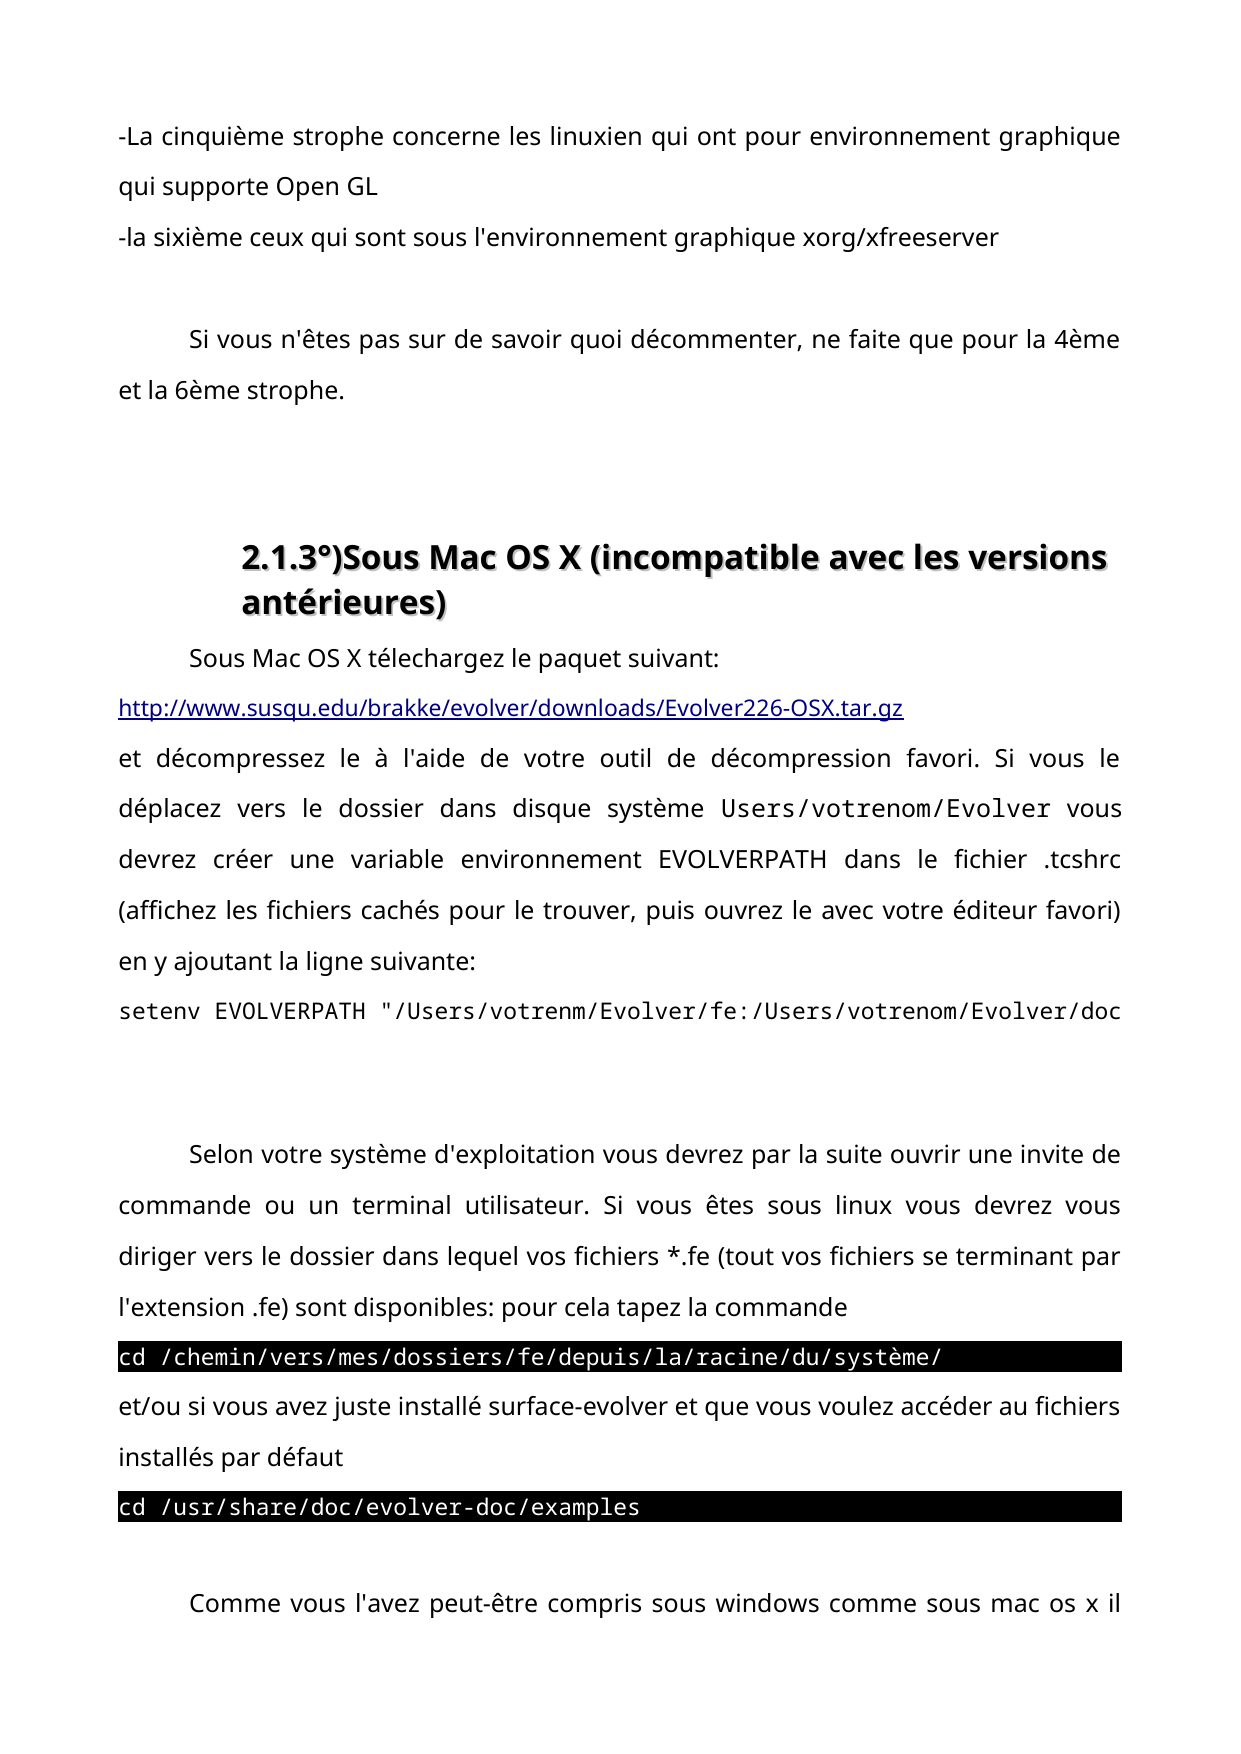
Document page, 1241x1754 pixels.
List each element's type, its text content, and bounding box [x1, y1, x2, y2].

text Comme vous l'avez peut-être compris sous windows comme sous mac os x il [118, 1586, 1122, 1620]
text -la sixième ceux qui sont sous l'environnement graphique xorg/xfreeserver [118, 220, 1122, 254]
text et/ou si vous avez juste installé surface-evolver et que vous voulez accéder au fichiers installés par défaut [118, 1389, 1122, 1474]
text Selon votre système d'exploitation vous devrez par la suite ouvrir une invite de commande ou un terminal utilisateur. Si vous êtes sous linux vous devrez vous diriger vers le dossier dans lequel vos fichiers *.fe (tout vos fichiers se terminant par l'extension .fe) sont disponibles: pour cela tapez la commande [118, 1137, 1122, 1324]
text cd /usr/share/doc/evolver-doc/examples [118, 1491, 1122, 1522]
text Si vous n'êtes pas sur de savoir quoi décommenter, ne faite que pour la 4ème et la 6ème strophe. [118, 322, 1122, 407]
text -La cinquième strophe concerne les linuxien qui ont pour environnement graphique qui supporte Open GL [118, 118, 1122, 203]
text et décompressez le à l'aide de votre outil de décompression favori. Si vous le déplacez vers le dossier dans disque système Users/votrenom/Evolver vous devrez créer une variable environnement EVOLVERPATH dans le fichier .tcshrc (affichez les fichiers cachés pour le trouver, puis ouvrez le avec votre éditeur favori) en y ajoutant la ligne suivante: [118, 740, 1122, 978]
subtitle Sous Mac OS X (incompatible avec les versions antérieures) [176, 534, 1122, 624]
text http://www.susqu.edu/brakke/evolver/downloads/Evolver226-OSX.tar.gz [118, 692, 1122, 723]
text setenv EVOLVERPATH "/Users/votrenm/Evolver/fe:/Users/votrenom/Evolver/doc [118, 995, 1122, 1026]
text Sous Mac OS X télechargez le paquet suivant: [118, 641, 1122, 675]
text cd /chemin/vers/mes/dossiers/fe/depuis/la/racine/du/système/ [118, 1341, 1122, 1372]
